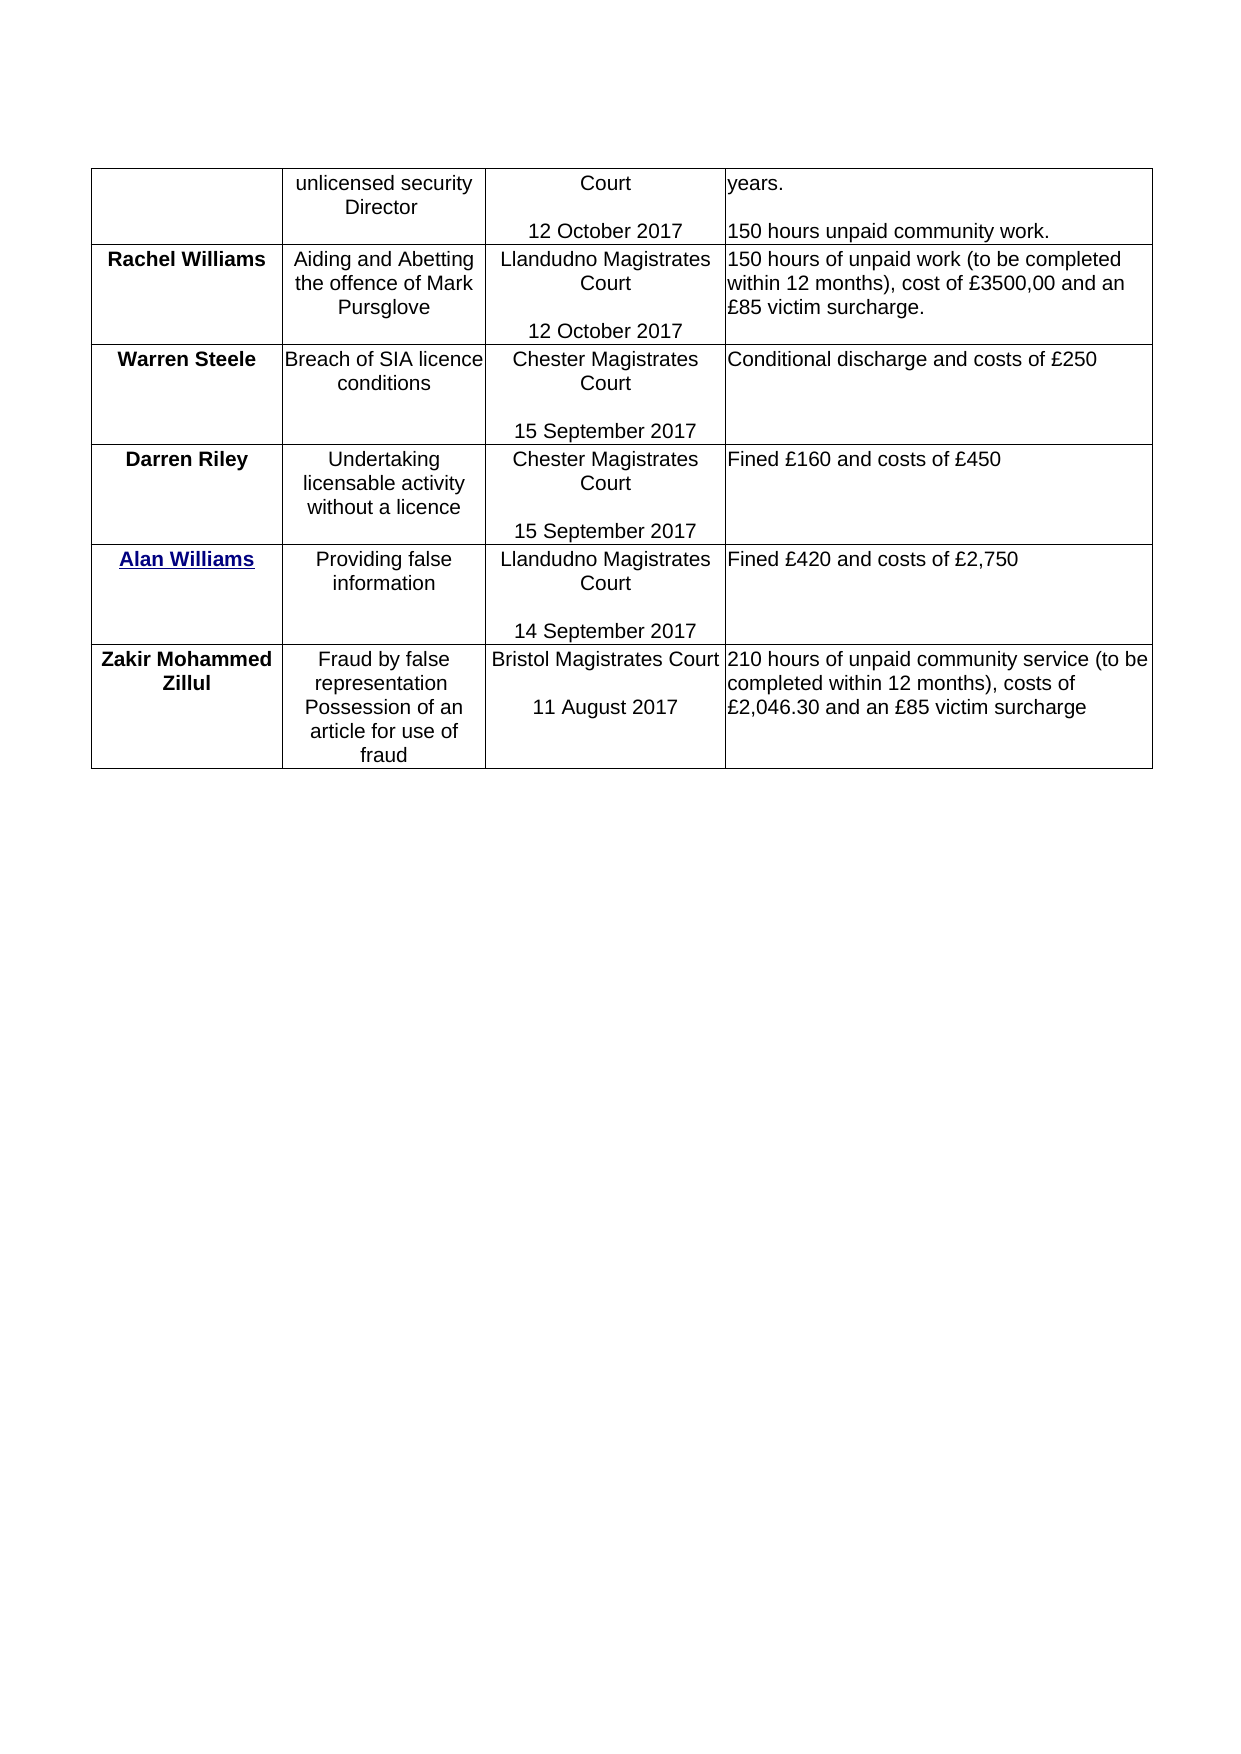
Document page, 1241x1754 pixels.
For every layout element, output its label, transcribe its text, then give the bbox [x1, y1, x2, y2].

table_cell Bristol Magistrates Court 11 August 2017 [486, 645, 725, 768]
table_cell Fined £420 and costs of £2,750 [726, 545, 1152, 644]
table_cell Aiding and Abetting the offence of Mark Pursglove [283, 245, 485, 344]
table_cell Conditional discharge and costs of £250 [726, 345, 1152, 444]
table_cell years. 150 hours unpaid community work. [726, 169, 1152, 244]
table_cell [92, 169, 282, 244]
table_cell Chester Magistrates Court 15 September 2017 [486, 345, 725, 444]
table_cell Llandudno Magistrates Court 12 October 2017 [486, 245, 725, 344]
table_cell Rachel Williams [92, 245, 282, 344]
table_cell 150 hours of unpaid work (to be completed within 12 months), cost of £3500,00 and an £85 victim surcharge. [726, 245, 1152, 344]
table_cell Zakir Mohammed Zillul [92, 645, 282, 768]
table_cell Undertaking licensable activity without a licence [283, 445, 485, 544]
table_cell Court 12 October 2017 [486, 169, 725, 244]
table_cell unlicensed security Director [283, 169, 485, 244]
table_cell Alan Williams [92, 545, 282, 644]
table_cell Darren Riley [92, 445, 282, 544]
table_cell Llandudno Magistrates Court 14 September 2017 [486, 545, 725, 644]
table_cell Breach of SIA licence conditions [283, 345, 485, 444]
table_cell 210 hours of unpaid community service (to be completed within 12 months), costs of £2,046.30 and an £85 victim surcharge [726, 645, 1152, 768]
table_cell Fraud by false representation Possession of an article for use of fraud [283, 645, 485, 768]
table_cell Fined £160 and costs of £450 [726, 445, 1152, 544]
table_cell Chester Magistrates Court 15 September 2017 [486, 445, 725, 544]
table_cell Warren Steele [92, 345, 282, 444]
table_cell Providing false information [283, 545, 485, 644]
